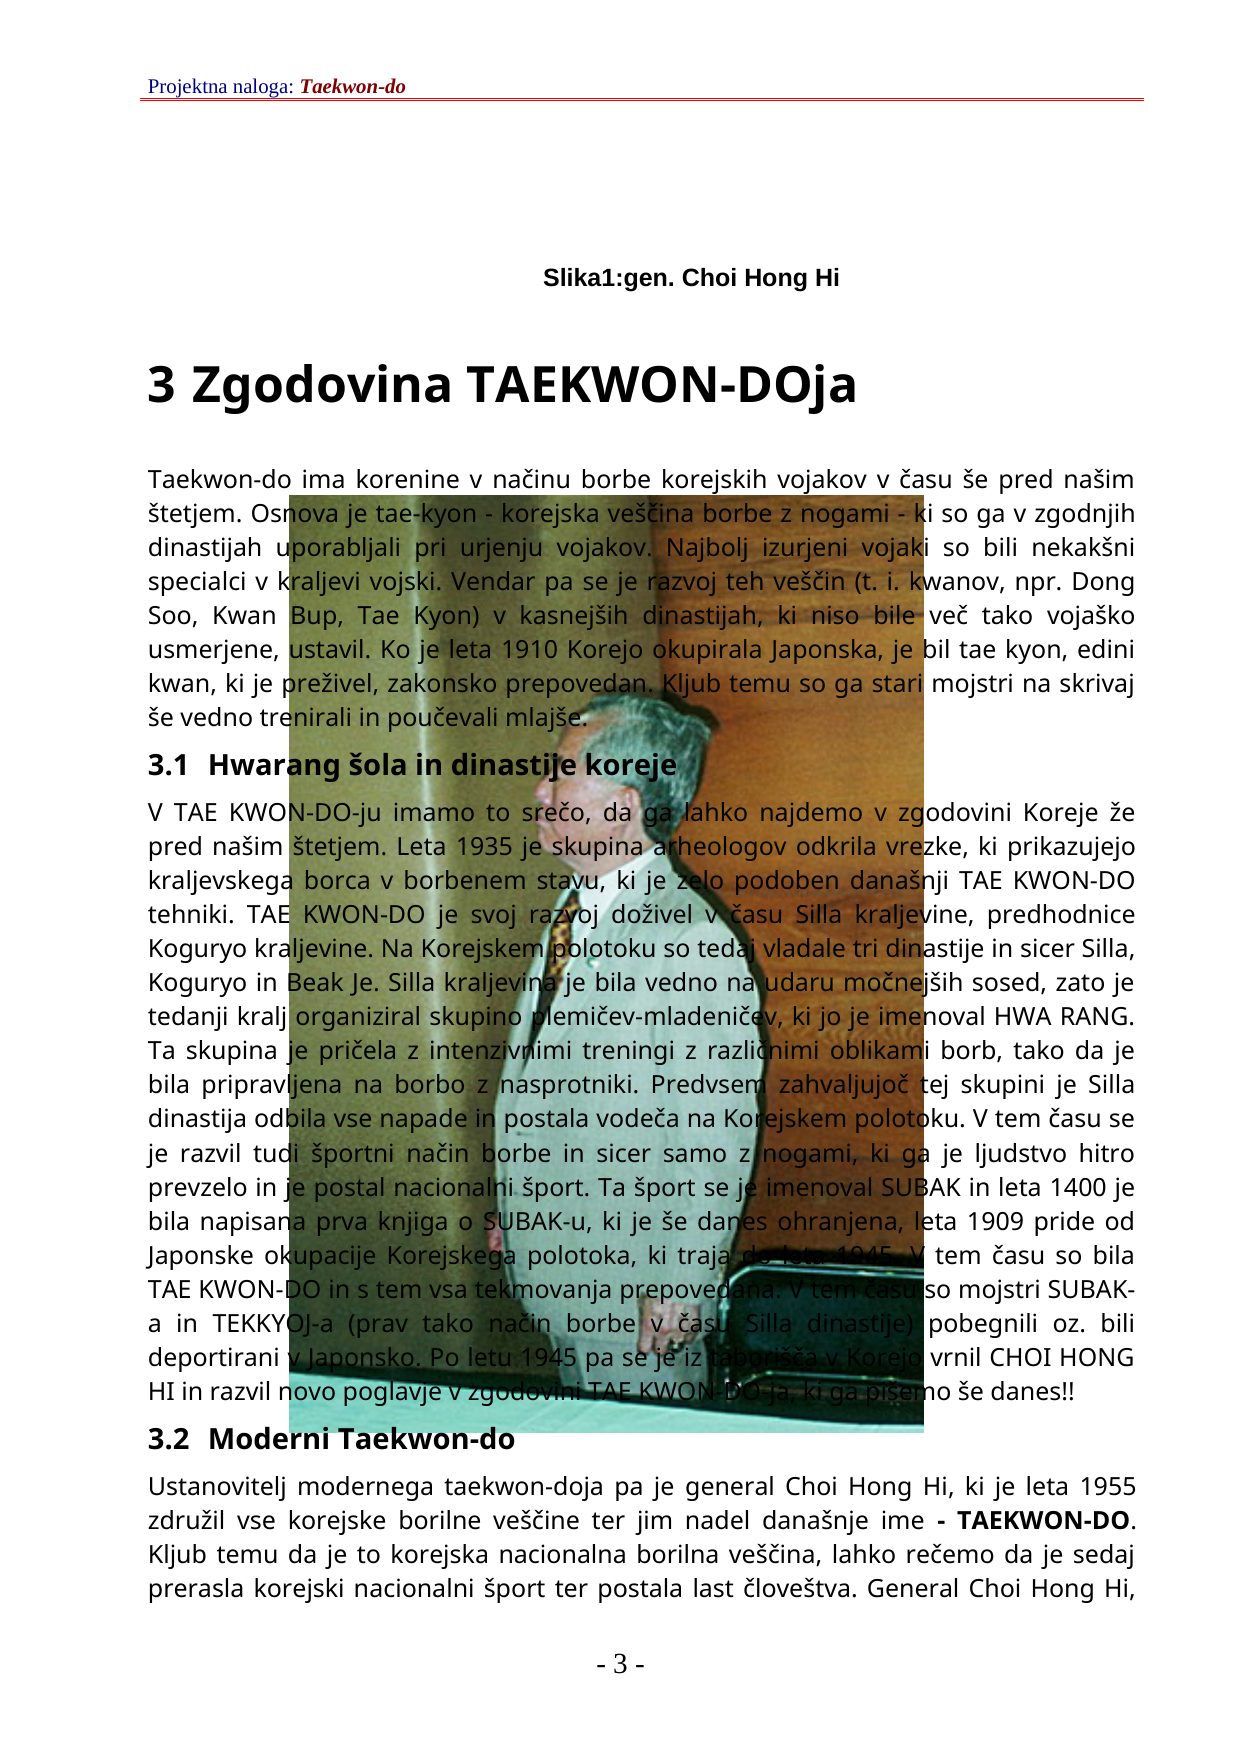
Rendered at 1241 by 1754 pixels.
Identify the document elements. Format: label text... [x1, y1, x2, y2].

text V TAE KWON-DO-ju imamo to srečo, da ga lahko najdemo v zgodovini Koreje že pred našim štetjem. Leta 1935 je skupina arheologov odkrila vrezke, ki prikazujejo kraljevskega borca v borbenem stavu, ki je zelo podoben današnji TAE KWON-DO tehniki. TAE KWON-DO je svoj razvoj doživel v času Silla kraljevine, predhodnice Koguryo kraljevine. Na Korejskem polotoku so tedaj vladale tri dinastije in sicer Silla, Koguryo in Beak Je. Silla kraljevina je bila vedno na udaru močnejših sosed, zato je tedanji kralj organiziral skupino plemičev-mladeničev, ki jo je imenoval HWA RANG. Ta skupina je pričela z intenzivnimi treningi z različnimi oblikami borb, tako da je bila pripravljena na borbo z nasprotniki. Predvsem zahvaljujoč tej skupini je Silla dinastija odbila vse napade in postala vodeča na Korejskem polotoku. V tem času se je razvil tudi športni način borbe in sicer samo z nogami, ki ga je ljudstvo hitro prevzelo in je postal nacionalni šport. Ta šport se je imenoval SUBAK in leta 1400 je bila napisana prva knjiga o SUBAK-u, ki je še danes ohranjena, leta 1909 pride od Japonske okupacije Korejskega polotoka, ki traja do leta 1945. V tem času so bila TAE KWON-DO in s tem vsa tekmovanja prepovedana. V tem času so mojstri SUBAK-a in TEKKYOJ-a (prav tako način borbe v času Silla dinastije) pobegnili oz. bili deportirani v Japonsko. Po letu 1945 pa se je iz taborišča v Korejo vrnil CHOI HONG HI in razvil novo poglavje v zgodovini TAE KWON-DO-ja, ki ga pišemo še danes!! [148, 794, 1137, 1408]
picture [289, 1408, 924, 1418]
picture [289, 734, 924, 744]
subtitle Hwarang šola in dinastije koreje [148, 744, 1137, 784]
text Taekwon-do ima korenine v načinu borbe korejskih vojakov v času še pred našim štetjem. Osnova je tae-kyon - korejska veščina borbe z nogami - ki so ga v zgodnjih dinastijah uporabljali pri urjenju vojakov. Najbolj izurjeni vojaki so bili nekakšni specialci v kraljevi vojski. Vendar pa se je razvoj teh veščin (t. i. kwanov, npr. Dong Soo, Kwan Bup, Tae Kyon) v kasnejših dinastijah, ki niso bile več tako vojaško usmerjene, ustavil. Ko je leta 1910 Korejo okupirala Japonska, je bil tae kyon, edini kwan, ki je preživel, zakonsko prepovedan. Kljub temu so ga stari mojstri na skrivaj še vedno trenirali in poučevali mlajše. [148, 462, 1137, 734]
subtitle Moderni Taekwon-do [148, 1418, 1137, 1458]
text Ustanovitelj modernega taekwon-doja pa je general Choi Hong Hi, ki je leta 1955 združil vse korejske borilne veščine ter jim nadel današnje ime - TAEKWON-DO. Kljub temu da je to korejska nacionalna borilna veščina, lahko rečemo da je sedaj prerasla korejski nacionalni šport ter postala last človeštva. General Choi Hong Hi, [148, 1468, 1137, 1604]
text Slika1:gen. Choi Hong Hi [148, 263, 1137, 291]
subtitle Zgodovina TAEKWON-DOja [148, 349, 1137, 417]
picture [289, 784, 924, 794]
